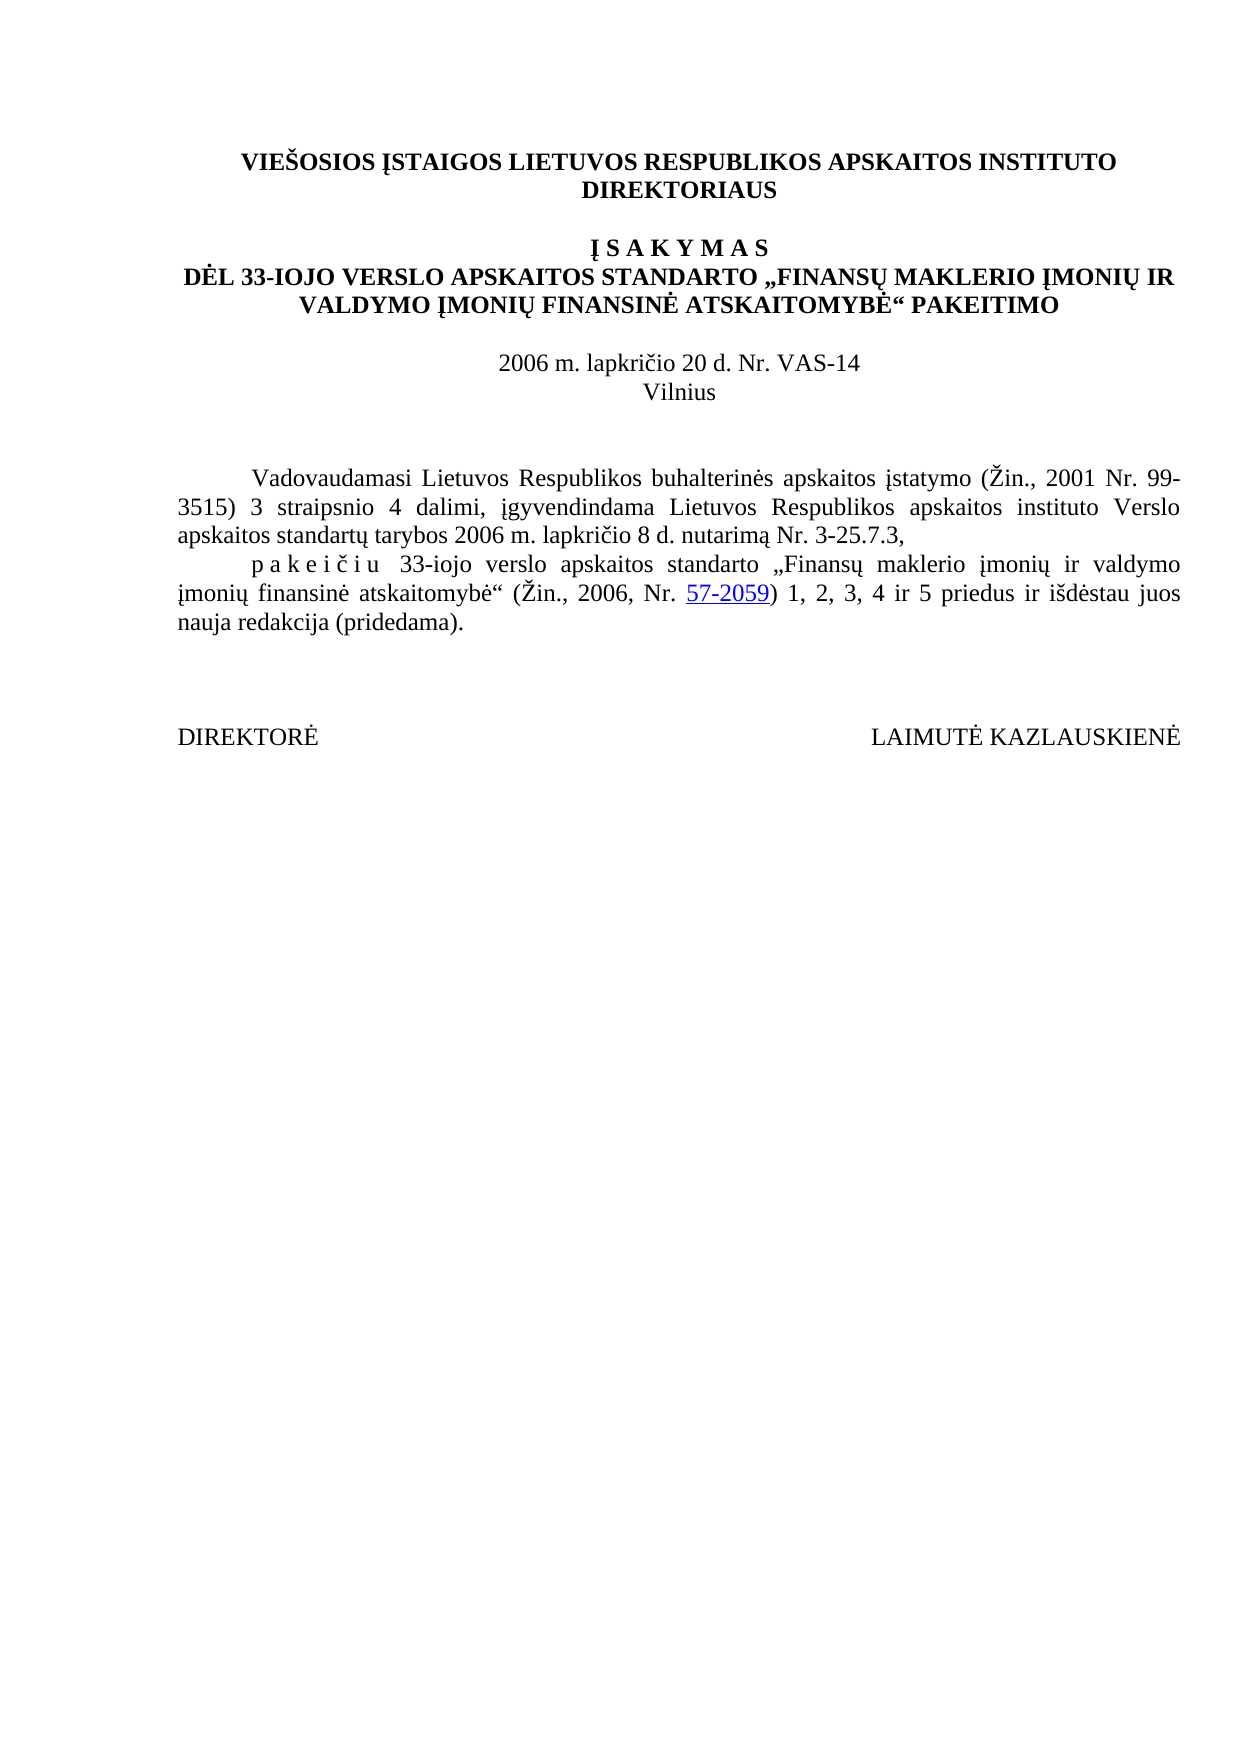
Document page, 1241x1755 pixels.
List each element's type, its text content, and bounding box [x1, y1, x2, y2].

text DĖL 33-IOJO VERSLO APSKAITOS STANDARTO „FINANSŲ MAKLERIO ĮMONIŲ IR VALDYMO ĮMONIŲ FINANSINĖ ATSKAITOMYBĖ“ PAKEITIMO [177, 262, 1181, 319]
text Į S A K Y M A S [177, 233, 1181, 262]
text DIREKTORĖ LAIMUTĖ KAZLAUSKIENĖ [177, 722, 1181, 751]
text Vilnius [177, 377, 1181, 406]
text Vadovaudamasi Lietuvos Respublikos buhalterinės apskaitos įstatymo (Žin., 2001 Nr. 99-3515) 3 straipsnio 4 dalimi, įgyvendindama Lietuvos Respublikos apskaitos instituto Verslo apskaitos standartų tarybos 2006 m. lapkričio 8 d. nutarimą Nr. 3-25.7.3, [177, 463, 1181, 549]
text pakeičiu 33-iojo verslo apskaitos standarto „Finansų maklerio įmonių ir valdymo įmonių finansinė atskaitomybė“ (Žin., 2006, Nr. 57-2059) 1, 2, 3, 4 ir 5 priedus ir išdėstau juos nauja redakcija (pridedama). [177, 549, 1181, 636]
text VIEŠOSIOS ĮSTAIGOS LIETUVOS RESPUBLIKOS APSKAITOS INSTITUTO DIREKTORIAUS [177, 147, 1181, 204]
text 2006 m. lapkričio 20 d. Nr. VAS-14 [177, 348, 1181, 377]
